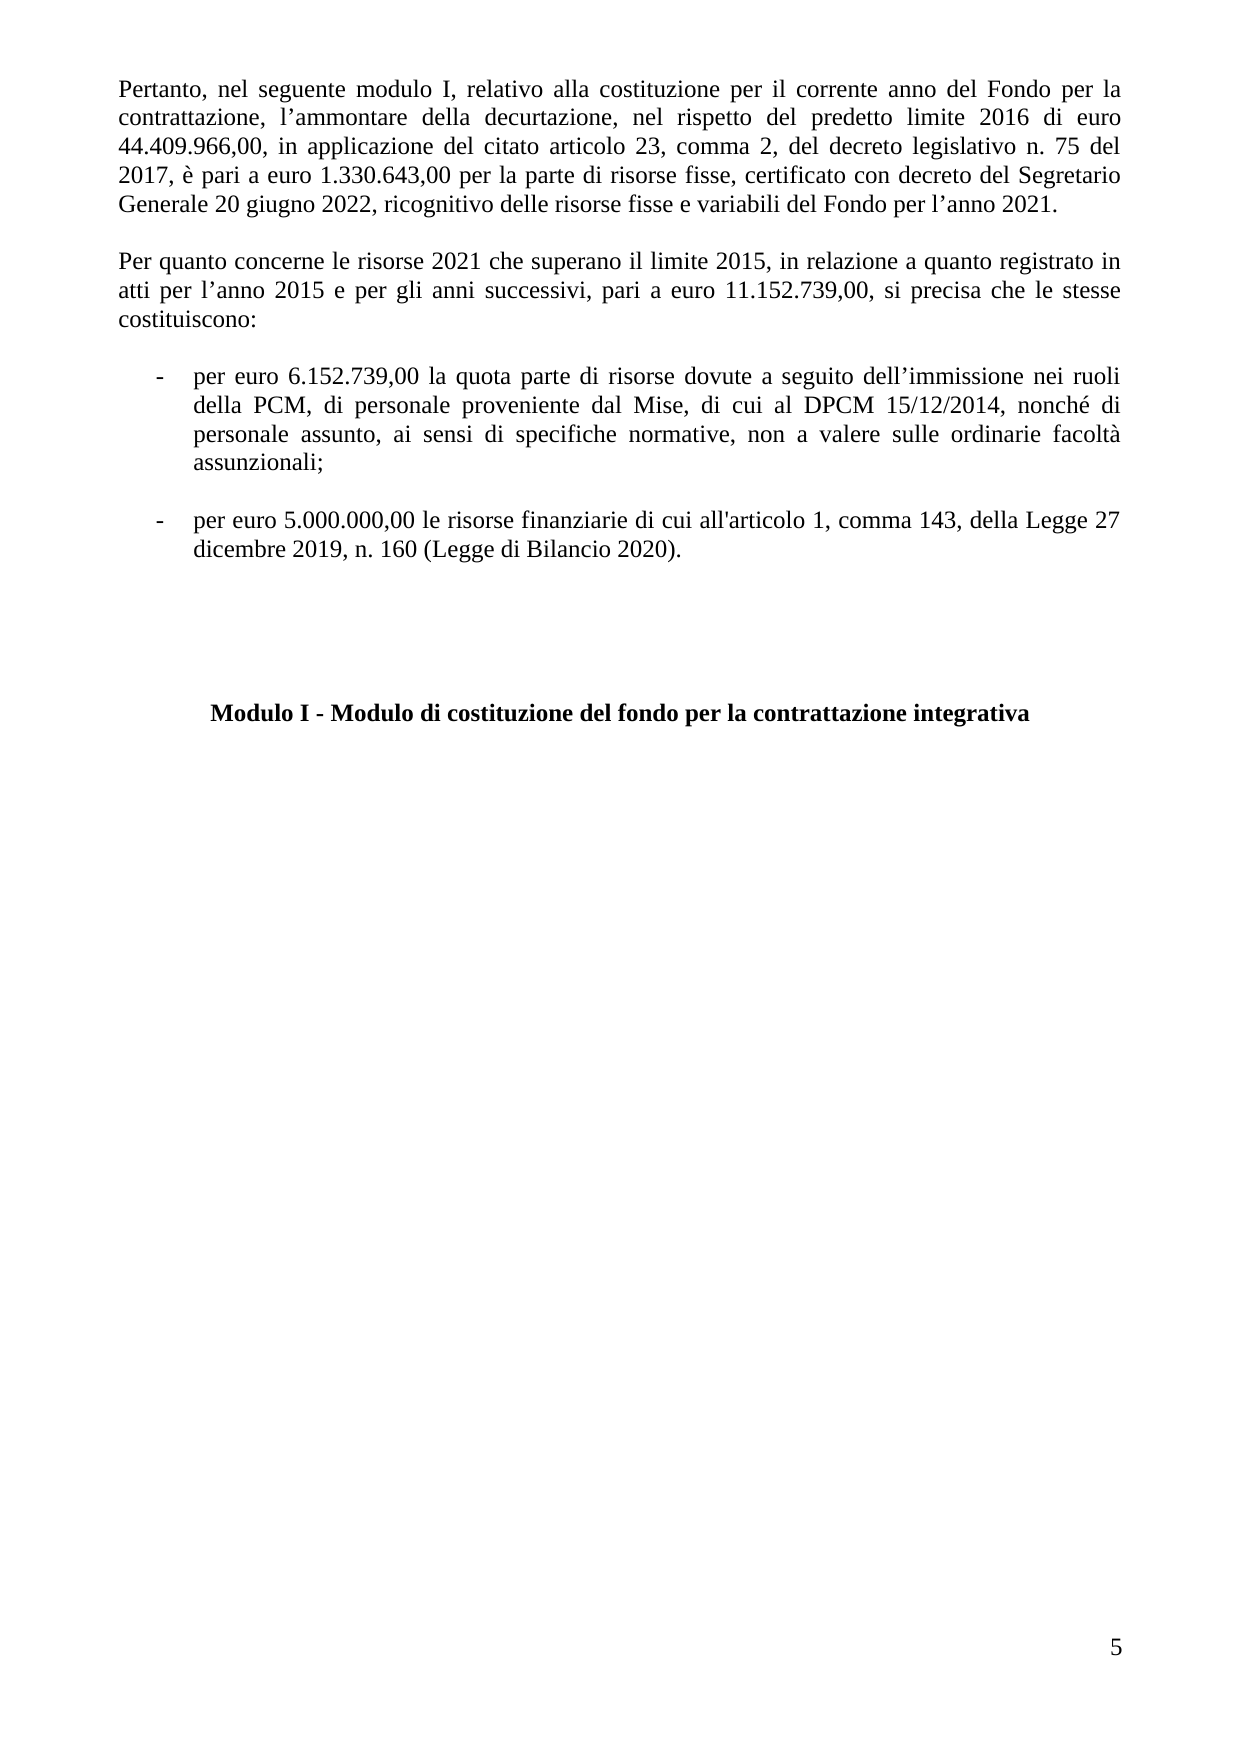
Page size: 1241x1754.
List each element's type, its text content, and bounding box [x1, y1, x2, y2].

list per euro 6.152.739,00 la quota parte di risorse dovute a seguito dell’immissione nei ruoli della PCM, di personale proveniente dal Mise, di cui al DPCM 15/12/2014, nonché di personale assunto, ai sensi di specifiche normative, non a valere sulle ordinarie facoltà assunzionali; [156, 361, 1122, 476]
list per euro 5.000.000,00 le risorse finanziarie di cui all'articolo 1, comma 143, della Legge 27 dicembre 2019, n. 160 (Legge di Bilancio 2020). [156, 505, 1122, 562]
text Pertanto, nel seguente modulo I, relativo alla costituzione per il corrente anno del Fondo per la contrattazione, l’ammontare della decurtazione, nel rispetto del predetto limite 2016 di euro 44.409.966,00, in applicazione del citato articolo 23, comma 2, del decreto legislativo n. 75 del 2017, è pari a euro 1.330.643,00 per la parte di risorse fisse, certificato con decreto del Segretario Generale 20 giugno 2022, ricognitivo delle risorse fisse e variabili del Fondo per l’anno 2021. [118, 74, 1122, 217]
text Per quanto concerne le risorse 2021 che superano il limite 2015, in relazione a quanto registrato in atti per l’anno 2015 e per gli anni successivi, pari a euro 11.152.739,00, si precisa che le stesse costituiscono: [118, 246, 1122, 332]
text Modulo I - Modulo di costituzione del fondo per la contrattazione integrativa [118, 698, 1122, 727]
